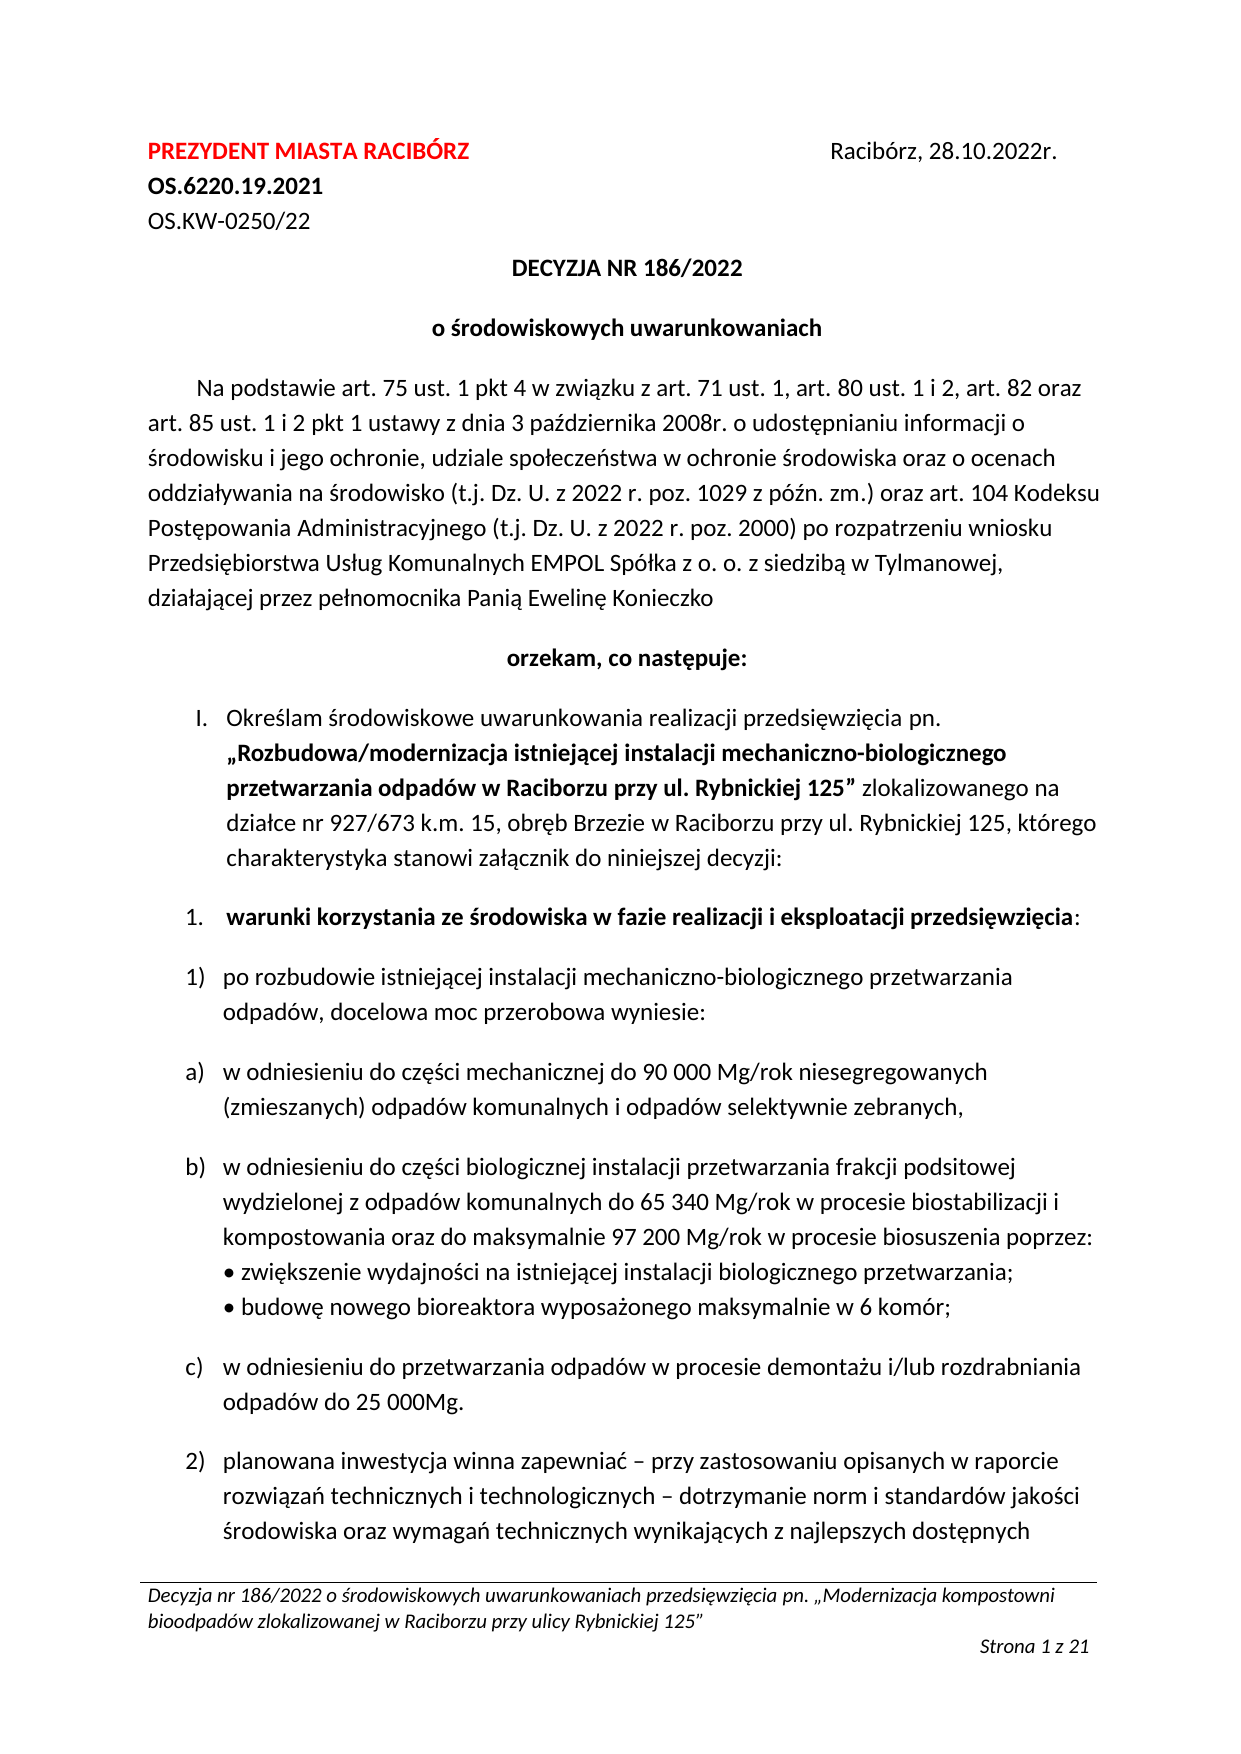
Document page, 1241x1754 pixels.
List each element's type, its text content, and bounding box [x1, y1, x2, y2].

list warunki korzystania ze środowiska w fazie realizacji i eksploatacji przedsięwzięcia: [185, 901, 1106, 932]
text OS.6220.19.2021 OS.KW-0250/22 [148, 170, 1106, 236]
text Na podstawie art. 75 ust. 1 pkt 4 w związku z art. 71 ust. 1, art. 80 ust. 1 i 2, art. 82 oraz art. 85 ust. 1 i 2 pkt 1 ustawy z dnia 3 października 2008r. o udostępnianiu informacji o środowisku i jego ochronie, udziale społeczeństwa w ochronie środowiska oraz o ocenach oddziaływania na środowisko (t.j. Dz. U. z 2022 r. poz. 1029 z późn. zm.) oraz art. 104 Kodeksu Postępowania Administracyjnego (t.j. Dz. U. z 2022 r. poz. 2000) po rozpatrzeniu wniosku Przedsiębiorstwa Usług Komunalnych EMPOL Spółka z o. o. z siedzibą w Tylmanowej, działającej przez pełnomocnika Panią Ewelinę Konieczko [148, 372, 1106, 613]
text o środowiskowych uwarunkowaniach [148, 312, 1106, 343]
list w odniesieniu do części mechanicznej do 90 000 Mg/rok niesegregowanych (zmieszanych) odpadów komunalnych i odpadów selektywnie zebranych, [185, 1056, 1106, 1122]
subtitle orzekam, co następuje: [148, 642, 1106, 672]
list w odniesieniu do części biologicznej instalacji przetwarzania frakcji podsitowej wydzielonej z odpadów komunalnych do 65 340 Mg/rok w procesie biostabilizacji i kompostowania oraz do maksymalnie 97 200 Mg/rok w procesie biosuszenia poprzez: • zwiększenie wydajności na istniejącej instalacji biologicznego przetwarzania; • budowę nowego bioreaktora wyposażonego maksymalnie w 6 komór; [185, 1151, 1106, 1321]
list planowana inwestycja winna zapewniać – przy zastosowaniu opisanych w raporcie rozwiązań technicznych i technologicznych – dotrzymanie norm i standardów jakości środowiska oraz wymagań technicznych wynikających z najlepszych dostępnych [185, 1445, 1106, 1546]
list Określam środowiskowe uwarunkowania realizacji przedsięwzięcia pn.„Rozbudowa/modernizacja istniejącej instalacji mechaniczno-biologicznego przetwarzania odpadów w Raciborzu przy ul. Rybnickiej 125” zlokalizowanego na działce nr 927/673 k.m. 15, obręb Brzezie w Raciborzu przy ul. Rybnickiej 125, którego charakterystyka stanowi załącznik do niniejszej decyzji: [208, 702, 1106, 872]
list po rozbudowie istniejącej instalacji mechaniczno-biologicznego przetwarzania odpadów, docelowa moc przerobowa wyniesie: [185, 961, 1106, 1027]
text PREZYDENT MIASTA RACIBÓRZ Racibórz, 28.10.2022r. [148, 135, 1106, 166]
subtitle DECYZJA NR 186/2022 [148, 252, 1106, 283]
list w odniesieniu do przetwarzania odpadów w procesie demontażu i/lub rozdrabniania odpadów do 25 000Mg. [185, 1351, 1106, 1416]
